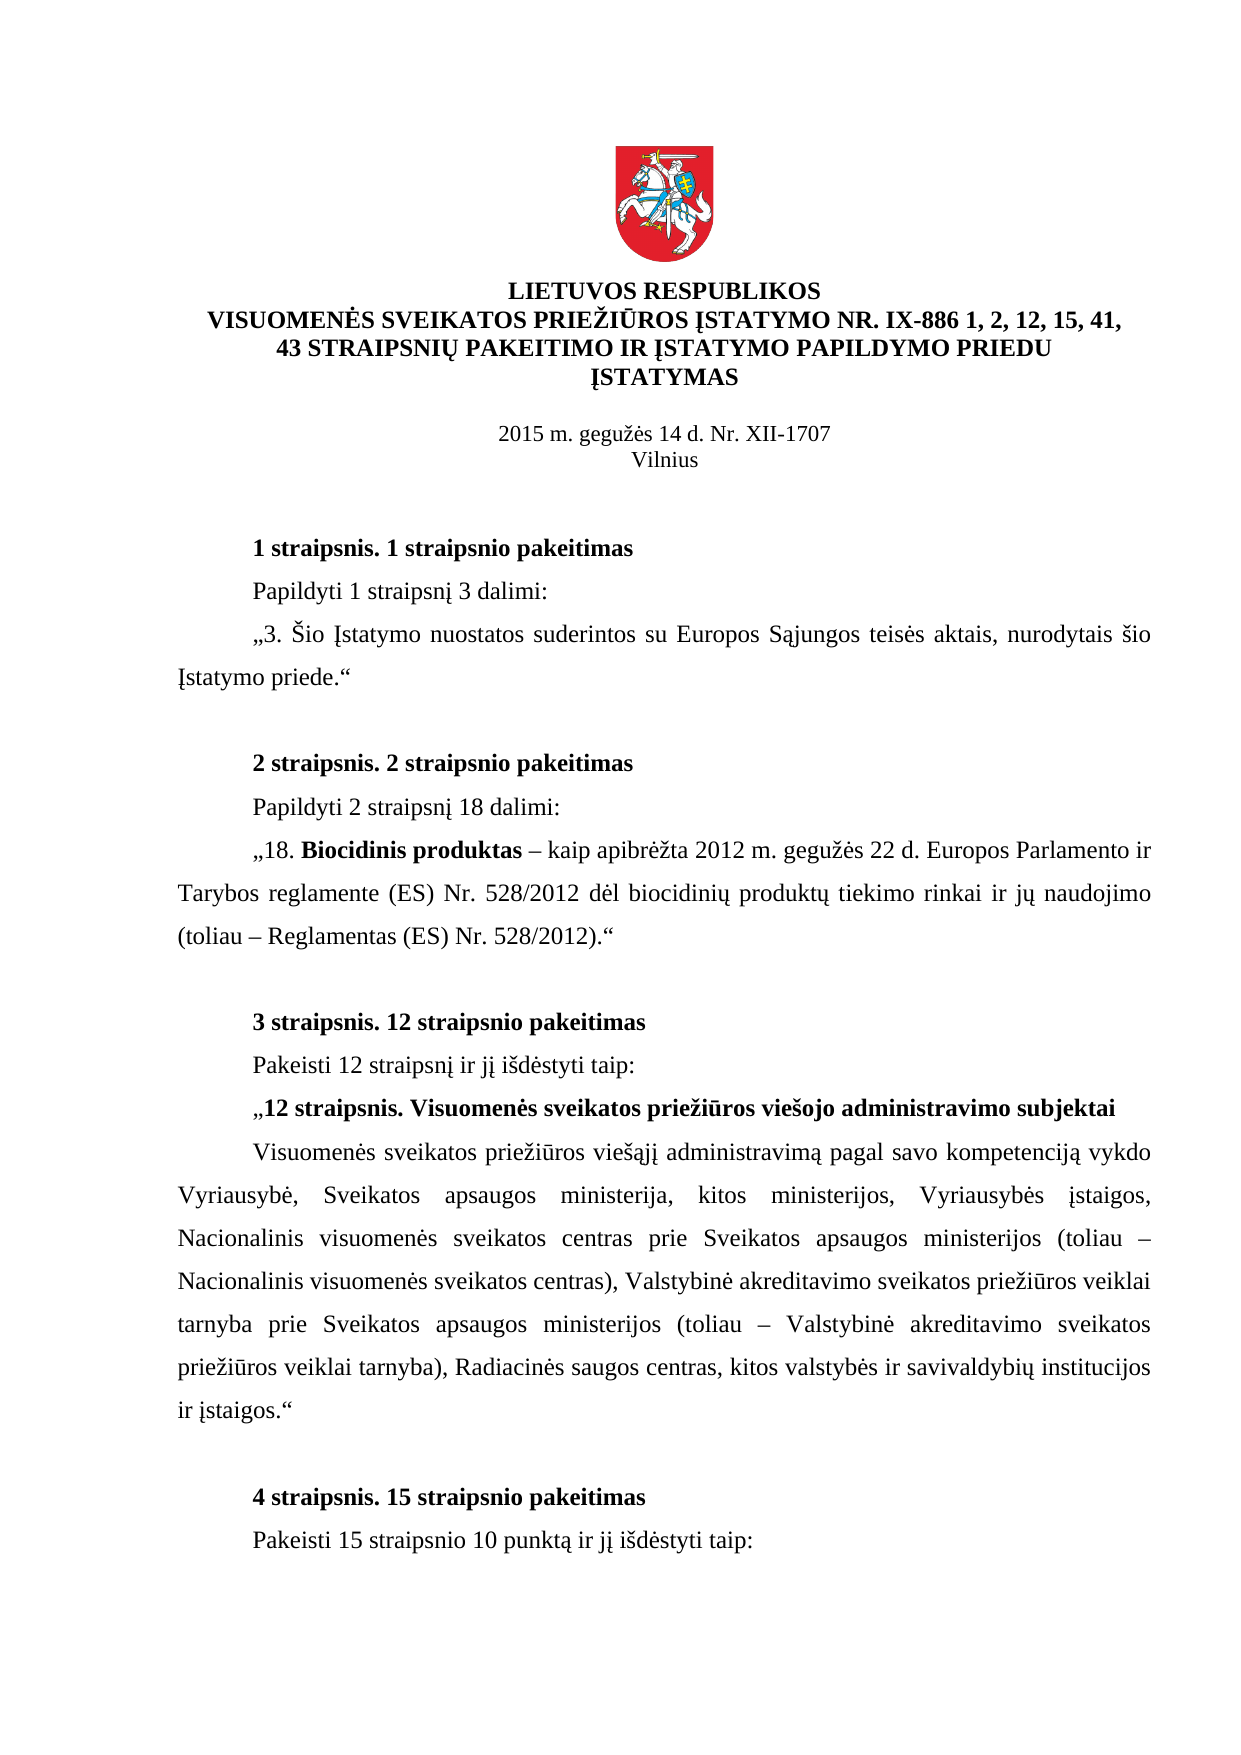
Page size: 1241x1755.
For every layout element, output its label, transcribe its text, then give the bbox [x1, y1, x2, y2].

text Papildyti 2 straipsnį 18 dalimi: [177, 792, 1152, 820]
text Pakeisti 15 straipsnio 10 punktą ir jį išdėstyti taip: [177, 1525, 1152, 1553]
text VISUOMENĖS SVEIKATOS PRIEŽIŪROS ĮSTATYMO NR. IX-886 1, 2, 12, 15, 41, 43 STRAIPSNIŲ PAKEITIMO IR ĮSTATYMO PAPILDYMO PRIEDU [177, 305, 1152, 362]
text 2 straipsnis. 2 straipsnio pakeitimas [177, 748, 1152, 777]
text Vilnius [177, 446, 1152, 472]
text „18. Biocidinis produktas – kaip apibrėžta 2012 m. gegužės 22 d. Europos Parlamento ir Tarybos reglamente (ES) Nr. 528/2012 dėl biocidinių produktų tiekimo rinkai ir jų naudojimo (toliau – Reglamentas (ES) Nr. 528/2012).“ [177, 835, 1152, 950]
text 4 straipsnis. 15 straipsnio pakeitimas [177, 1482, 1152, 1510]
text LIETUVOS RESPUBLIKOS [177, 276, 1152, 305]
text ĮSTATYMAS [177, 362, 1152, 391]
text Pakeisti 12 straipsnį ir jį išdėstyti taip: [177, 1050, 1152, 1079]
text 1 straipsnis. 1 straipsnio pakeitimas [177, 533, 1152, 562]
text Visuomenės sveikatos priežiūros viešąjį administravimą pagal savo kompetenciją vykdo Vyriausybė, Sveikatos apsaugos ministerija, kitos ministerijos, Vyriausybės įstaigos, Nacionalinis visuomenės sveikatos centras prie Sveikatos apsaugos ministerijos (toliau – Nacionalinis visuomenės sveikatos centras), Valstybinė akreditavimo sveikatos priežiūros veiklai tarnyba prie Sveikatos apsaugos ministerijos (toliau – Valstybinė akreditavimo sveikatos priežiūros veiklai tarnyba), Radiacinės saugos centras, kitos valstybės ir savivaldybių institucijos ir įstaigos.“ [177, 1137, 1152, 1424]
text 2015 m. gegužės 14 d. Nr. XII-1707 [177, 420, 1152, 446]
text „3. Šio Įstatymo nuostatos suderintos su Europos Sąjungos teisės aktais, nurodytais šio Įstatymo priede.“ [177, 619, 1152, 691]
text Papildyti 1 straipsnį 3 dalimi: [177, 576, 1152, 605]
text „12 straipsnis. Visuomenės sveikatos priežiūros viešojo administravimo subjektai [177, 1093, 1152, 1122]
text 3 straipsnis. 12 straipsnio pakeitimas [177, 1007, 1152, 1036]
